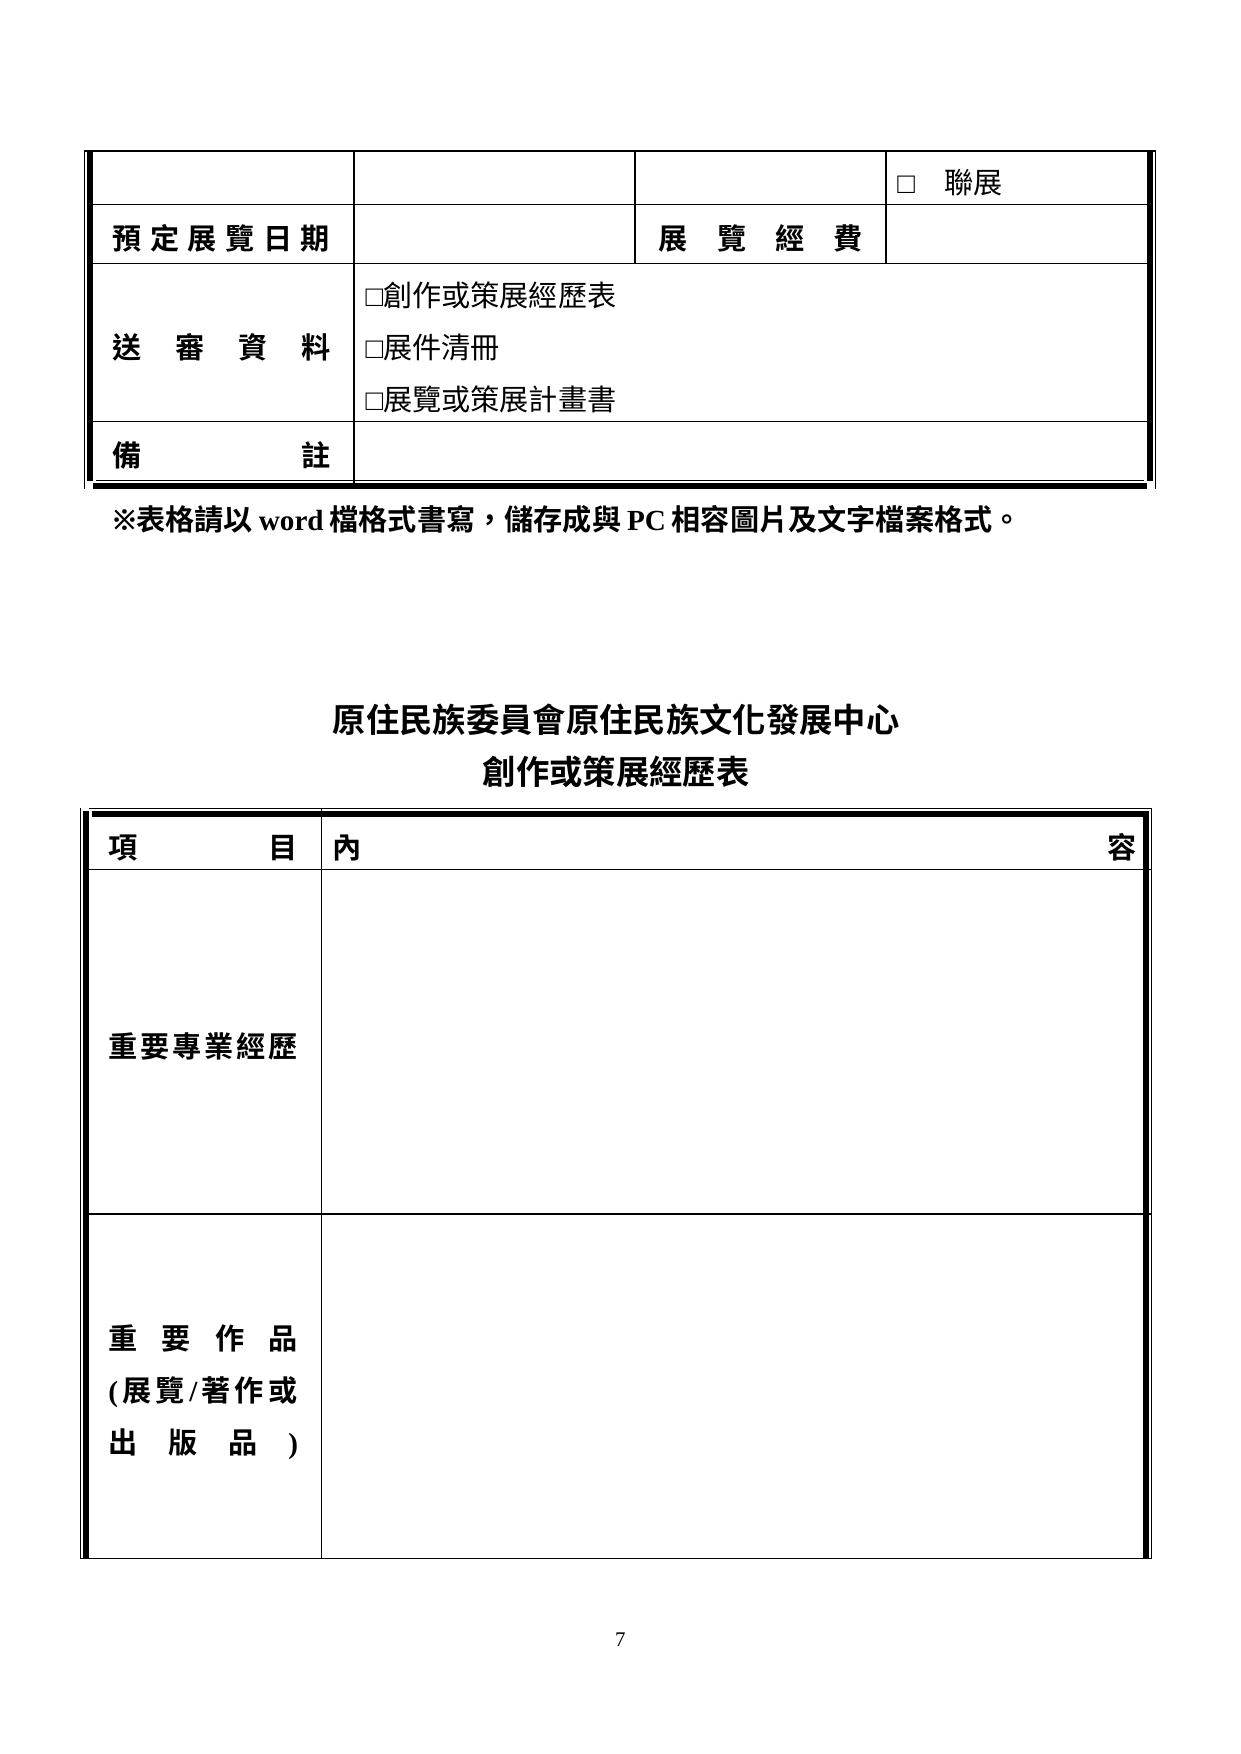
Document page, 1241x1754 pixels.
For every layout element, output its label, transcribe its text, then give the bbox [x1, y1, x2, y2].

table_cell 送審資料 [93, 264, 353, 421]
table_cell 內容 [322, 817, 1143, 869]
table_cell [355, 205, 634, 263]
table_cell [1152, 808, 1156, 869]
table_cell [322, 870, 1143, 1213]
table_cell □創作或策展經歷表 □展件清冊 □展覽或策展計畫書 [355, 264, 1147, 421]
table_cell [355, 422, 1147, 479]
table_cell 項目 [84, 808, 321, 869]
table_cell [1152, 869, 1156, 1213]
table_header 原住民族委員會原住民族文化發展中心 創作或策展經歷表 [84, 691, 1147, 808]
table_cell 預定展覽日期 [93, 205, 353, 263]
table_cell [887, 205, 1147, 263]
table_cell [322, 1215, 1143, 1557]
table_cell [93, 152, 353, 204]
table_cell [355, 152, 634, 204]
table_cell [636, 152, 885, 204]
table_cell 重要專業經歷 [89, 870, 321, 1213]
table_cell 備註 [93, 422, 353, 479]
table_header [1148, 691, 1156, 808]
table_cell [1152, 1213, 1156, 1557]
table_cell □ 聯展 [887, 152, 1147, 204]
table_cell 展覽經費 [636, 205, 885, 263]
table_cell 重要作品 (展覽/著作或出版品) [89, 1215, 321, 1557]
table_cell ※表格請以word檔格式書寫，儲存成與PC相容圖片及文字檔案格式。 [89, 480, 1152, 541]
